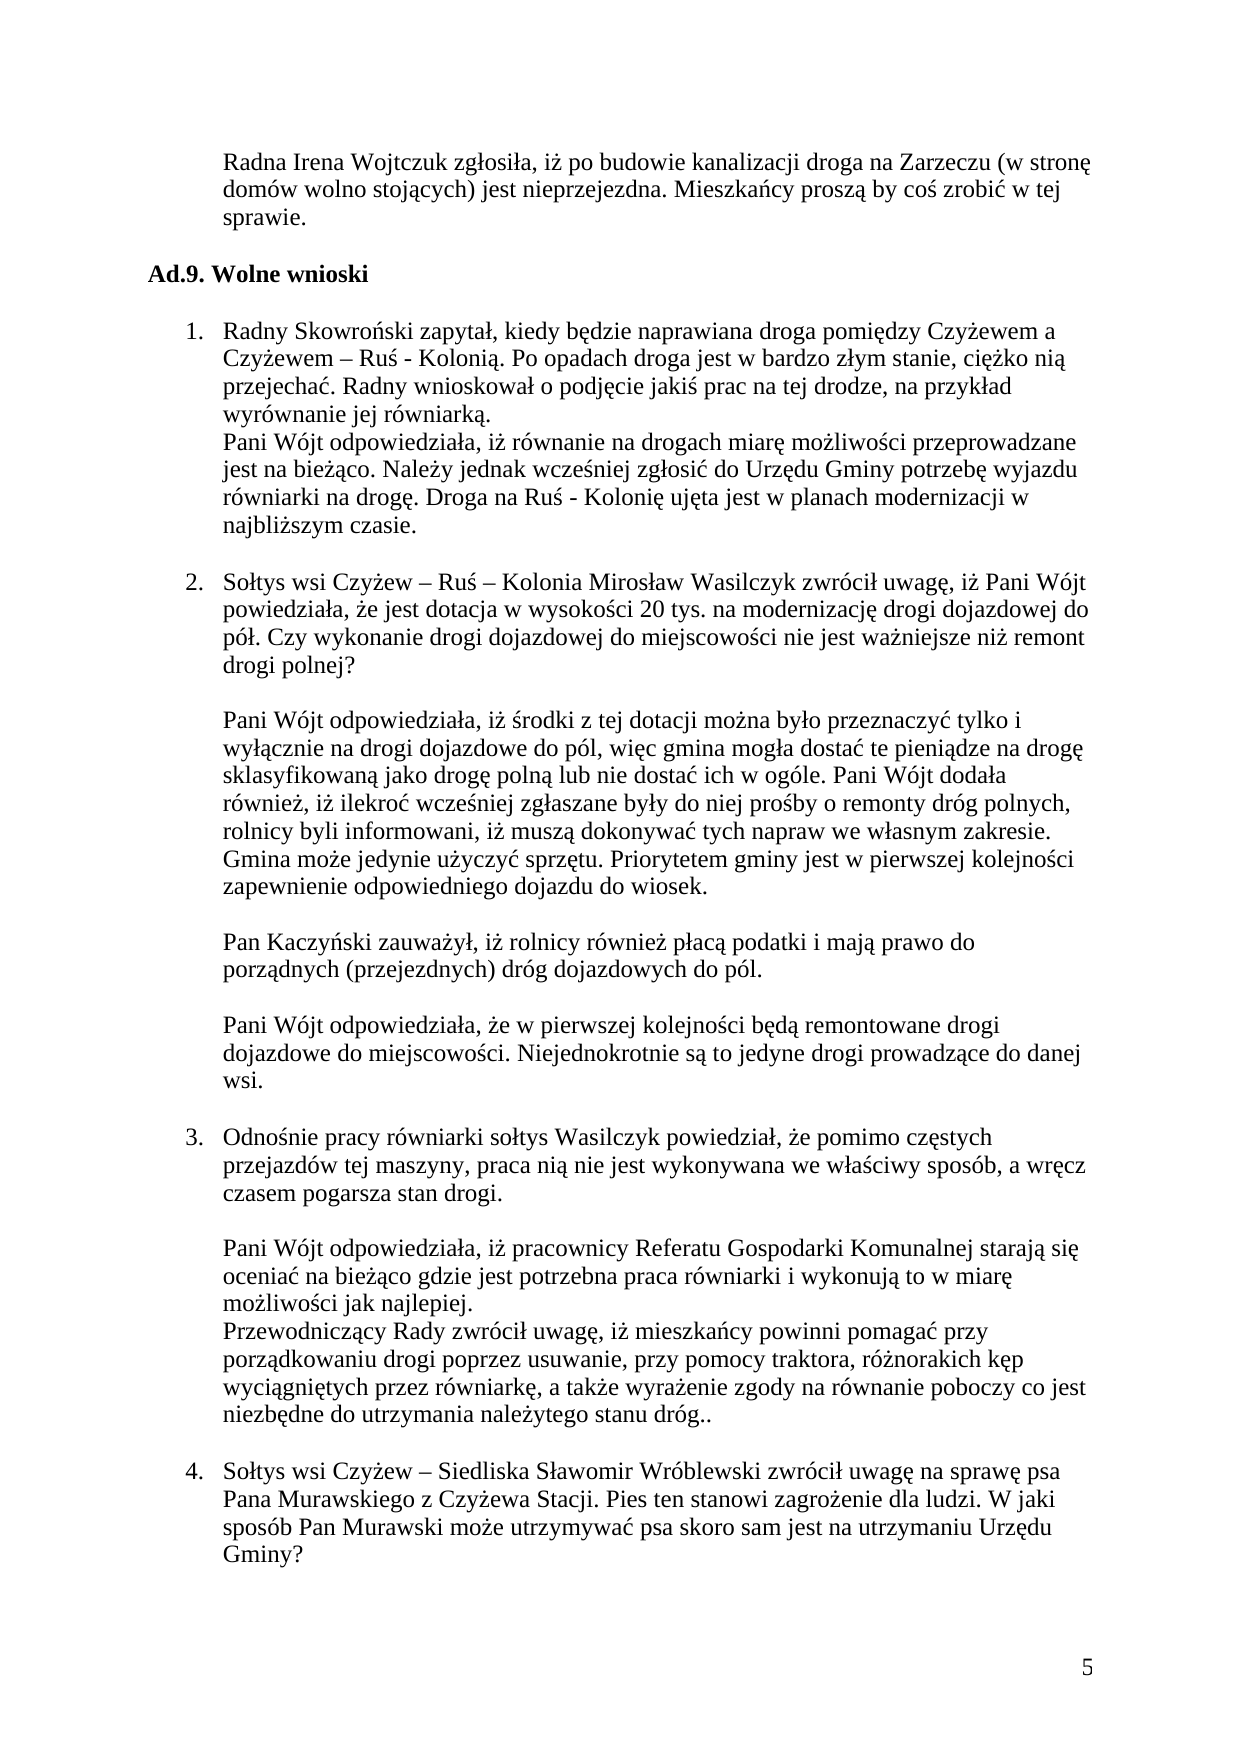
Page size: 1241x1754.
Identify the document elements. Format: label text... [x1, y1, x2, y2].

list Radna Irena Wojtczuk zgłosiła, iż po budowie kanalizacji droga na Zarzeczu (w stronę domów wolno stojących) jest nieprzejezdna. Mieszkańcy proszą by coś zrobić w tej sprawie. [185, 148, 1092, 231]
list Sołtys wsi Czyżew – Siedliska Sławomir Wróblewski zwrócił uwagę na sprawę psa Pana Murawskiego z Czyżewa Stacji. Pies ten stanowi zagrożenie dla ludzi. W jaki sposób Pan Murawski może utrzymywać psa skoro sam jest na utrzymaniu Urzędu Gminy? [185, 1457, 1092, 1596]
list Odnośnie pracy równiarki sołtys Wasilczyk powiedział, że pomimo częstych przejazdów tej maszyny, praca nią nie jest wykonywana we właściwy sposób, a wręcz czasem pogarsza stan drogi. Pani Wójt odpowiedziała, iż pracownicy Referatu Gospodarki Komunalnej starają się oceniać na bieżąco gdzie jest potrzebna praca równiarki i wykonują to w miarę możliwości jak najlepiej. Przewodniczący Rady zwrócił uwagę, iż mieszkańcy powinni pomagać przy porządkowaniu drogi poprzez usuwanie, przy pomocy traktora, różnorakich kęp wyciągniętych przez równiarkę, a także wyrażenie zgody na równanie poboczy co jest niezbędne do utrzymania należytego stanu dróg.. [185, 1123, 1092, 1428]
list Radny Skowroński zapytał, kiedy będzie naprawiana droga pomiędzy Czyżewem a Czyżewem – Ruś - Kolonią. Po opadach droga jest w bardzo złym stanie, ciężko nią przejechać. Radny wnioskował o podjęcie jakiś prac na tej drodze, na przykład wyrównanie jej równiarką. Pani Wójt odpowiedziała, iż równanie na drogach miarę możliwości przeprowadzane jest na bieżąco. Należy jednak wcześniej zgłosić do Urzędu Gminy potrzebę wyjazdu równiarki na drogę. Droga na Ruś - Kolonię ujęta jest w planach modernizacji w najbliższym czasie. [185, 317, 1092, 538]
list Sołtys wsi Czyżew – Ruś – Kolonia Mirosław Wasilczyk zwrócił uwagę, iż Pani Wójt powiedziała, że jest dotacja w wysokości 20 tys. na modernizację drogi dojazdowej do pół. Czy wykonanie drogi dojazdowej do miejscowości nie jest ważniejsze niż remont drogi polnej? Pani Wójt odpowiedziała, iż środki z tej dotacji można było przeznaczyć tylko i wyłącznie na drogi dojazdowe do pól, więc gmina mogła dostać te pieniądze na drogę sklasyfikowaną jako drogę polną lub nie dostać ich w ogóle. Pani Wójt dodała również, iż ilekroć wcześniej zgłaszane były do niej prośby o remonty dróg polnych, rolnicy byli informowani, iż muszą dokonywać tych napraw we własnym zakresie. Gmina może jedynie użyczyć sprzętu. Priorytetem gminy jest w pierwszej kolejności zapewnienie odpowiedniego dojazdu do wiosek. Pan Kaczyński zauważył, iż rolnicy również płacą podatki i mają prawo do porządnych (przejezdnych) dróg dojazdowych do pól. Pani Wójt odpowiedziała, że w pierwszej kolejności będą remontowane drogi dojazdowe do miejscowości. Niejednokrotnie są to jedyne drogi prowadzące do danej wsi. [185, 568, 1092, 1094]
text Ad.9. Wolne wnioski [148, 260, 1092, 288]
